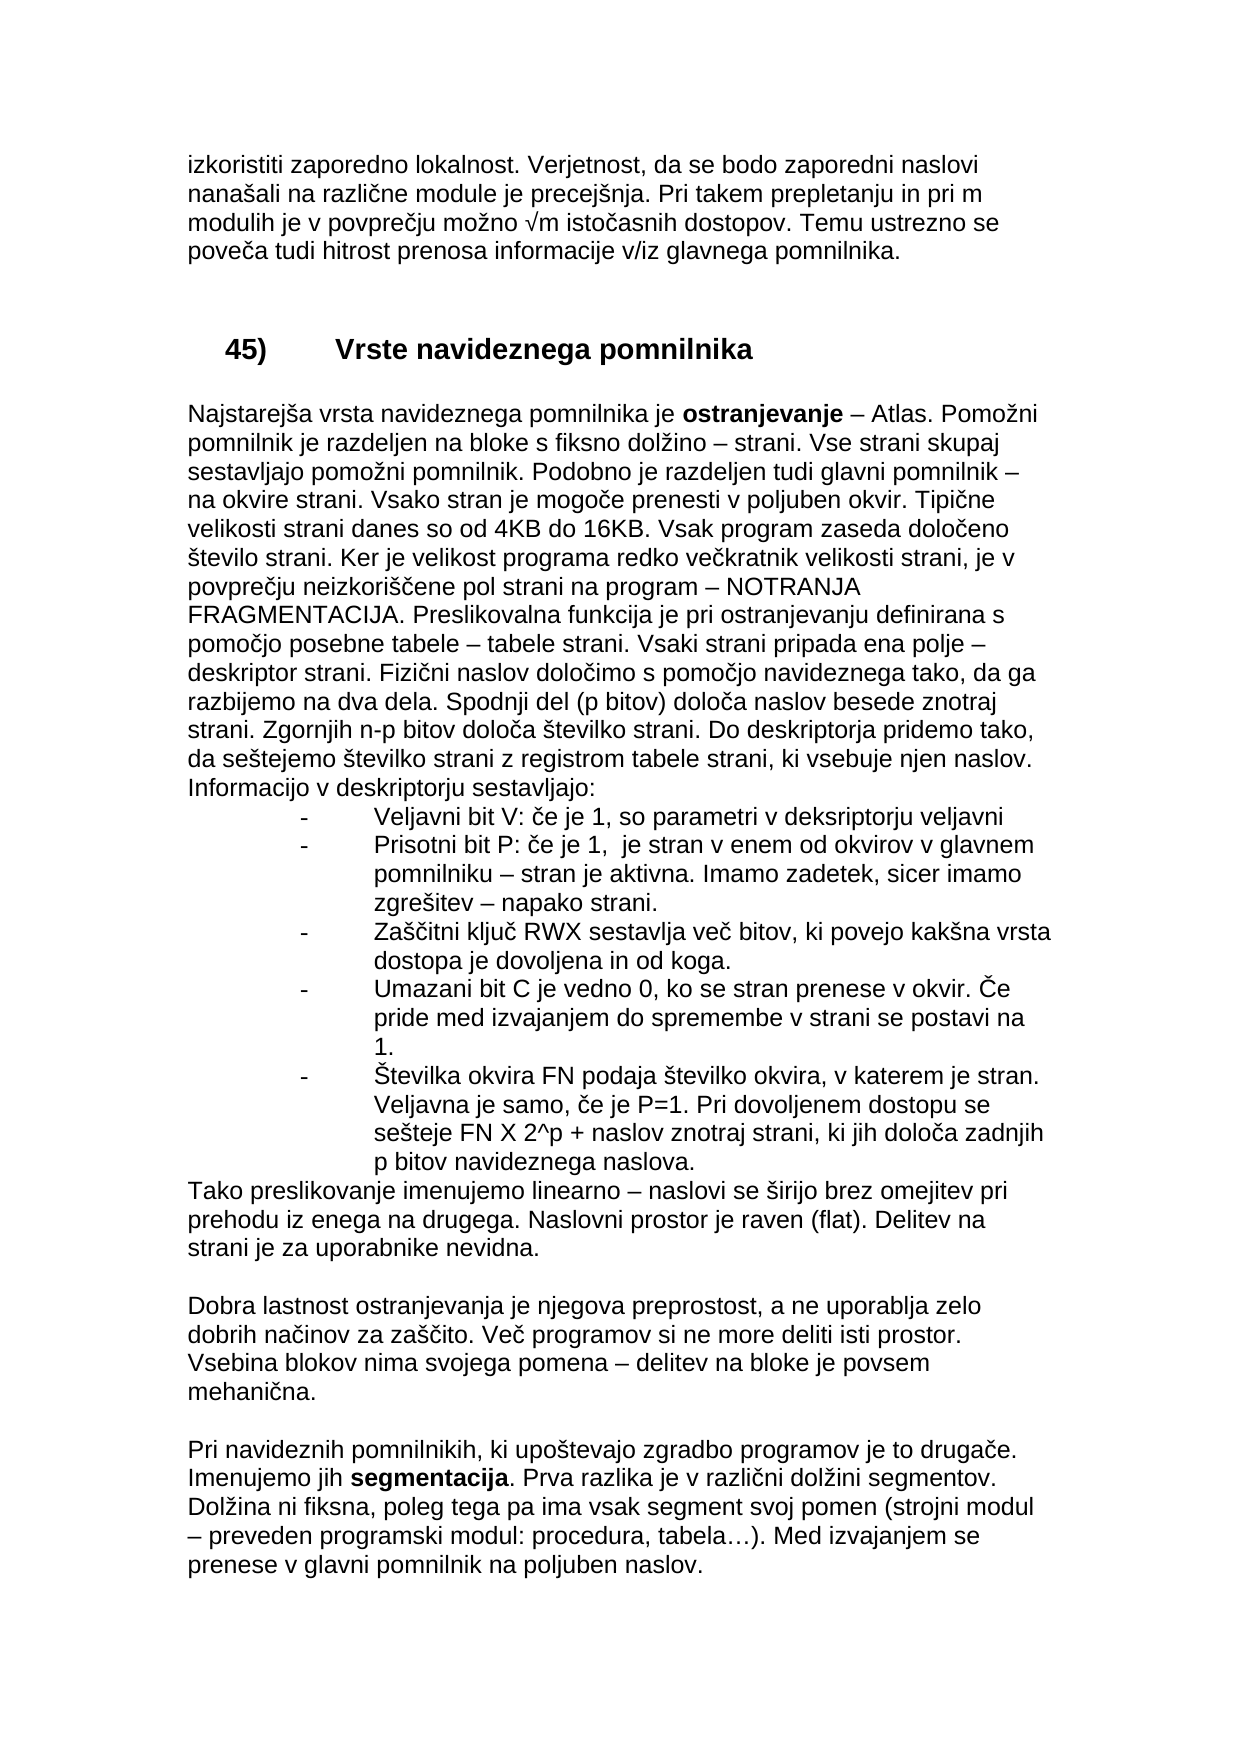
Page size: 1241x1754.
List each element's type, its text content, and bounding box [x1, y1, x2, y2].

list Veljavni bit V: če je 1, so parametri v deksriptorju veljavni [300, 802, 1053, 831]
text Dobra lastnost ostranjevanja je njegova preprostost, a ne uporablja zelo dobrih načinov za zaščito. Več programov si ne more deliti isti prostor. Vsebina blokov nima svojega pomena – delitev na bloke je povsem mehanična. [187, 1291, 1053, 1406]
text izkoristiti zaporedno lokalnost. Verjetnost, da se bodo zaporedni naslovi nanašali na različne module je precejšnja. Pri takem prepletanju in pri m modulih je v povprečju možno √m istočasnih dostopov. Temu ustrezno se poveča tudi hitrost prenosa informacije v/iz glavnega pomnilnika. [187, 150, 1053, 265]
list Številka okvira FN podaja številko okvira, v katerem je stran. Veljavna je samo, če je P=1. Pri dovoljenem dostopu se sešteje FN X 2^p + naslov znotraj strani, ki jih določa zadnjih p bitov navideznega naslova. [300, 1061, 1053, 1176]
text Pri navideznih pomnilnikih, ki upoštevajo zgradbo programov je to drugače. Imenujemo jih segmentacija. Prva razlika je v različni dolžini segmentov. Dolžina ni fiksna, poleg tega pa ima vsak segment svoj pomen (strojni modul – preveden programski modul: procedura, tabela…). Med izvajanjem se prenese v glavni pomnilnik na poljuben naslov. [187, 1435, 1053, 1578]
list Vrste navideznega pomnilnika [225, 332, 1053, 366]
text Najstarejša vrsta navideznega pomnilnika je ostranjevanje – Atlas. Pomožni pomnilnik je razdeljen na bloke s fiksno dolžino – strani. Vse strani skupaj sestavljajo pomožni pomnilnik. Podobno je razdeljen tudi glavni pomnilnik – na okvire strani. Vsako stran je mogoče prenesti v poljuben okvir. Tipične velikosti strani danes so od 4KB do 16KB. Vsak program zaseda določeno število strani. Ker je velikost programa redko večkratnik velikosti strani, je v povprečju neizkoriščene pol strani na program – NOTRANJA FRAGMENTACIJA. Preslikovalna funkcija je pri ostranjevanju definirana s pomočjo posebne tabele – tabele strani. Vsaki strani pripada ena polje – deskriptor strani. Fizični naslov določimo s pomočjo navideznega tako, da ga razbijemo na dva dela. Spodnji del (p bitov) določa naslov besede znotraj strani. Zgornjih n-p bitov določa številko strani. Do deskriptorja pridemo tako, da seštejemo številko strani z registrom tabele strani, ki vsebuje njen naslov. Informacijo v deskriptorju sestavljajo: [187, 399, 1053, 802]
list Zaščitni ključ RWX sestavlja več bitov, ki povejo kakšna vrsta dostopa je dovoljena in od koga. [300, 917, 1053, 974]
text Tako preslikovanje imenujemo linearno – naslovi se širijo brez omejitev pri prehodu iz enega na drugega. Naslovni prostor je raven (flat). Delitev na strani je za uporabnike nevidna. [187, 1176, 1053, 1262]
list Prisotni bit P: če je 1, je stran v enem od okvirov v glavnem pomnilniku – stran je aktivna. Imamo zadetek, sicer imamo zgrešitev – napako strani. [300, 831, 1053, 917]
list Umazani bit C je vedno 0, ko se stran prenese v okvir. Če pride med izvajanjem do spremembe v strani se postavi na 1. [300, 974, 1053, 1061]
